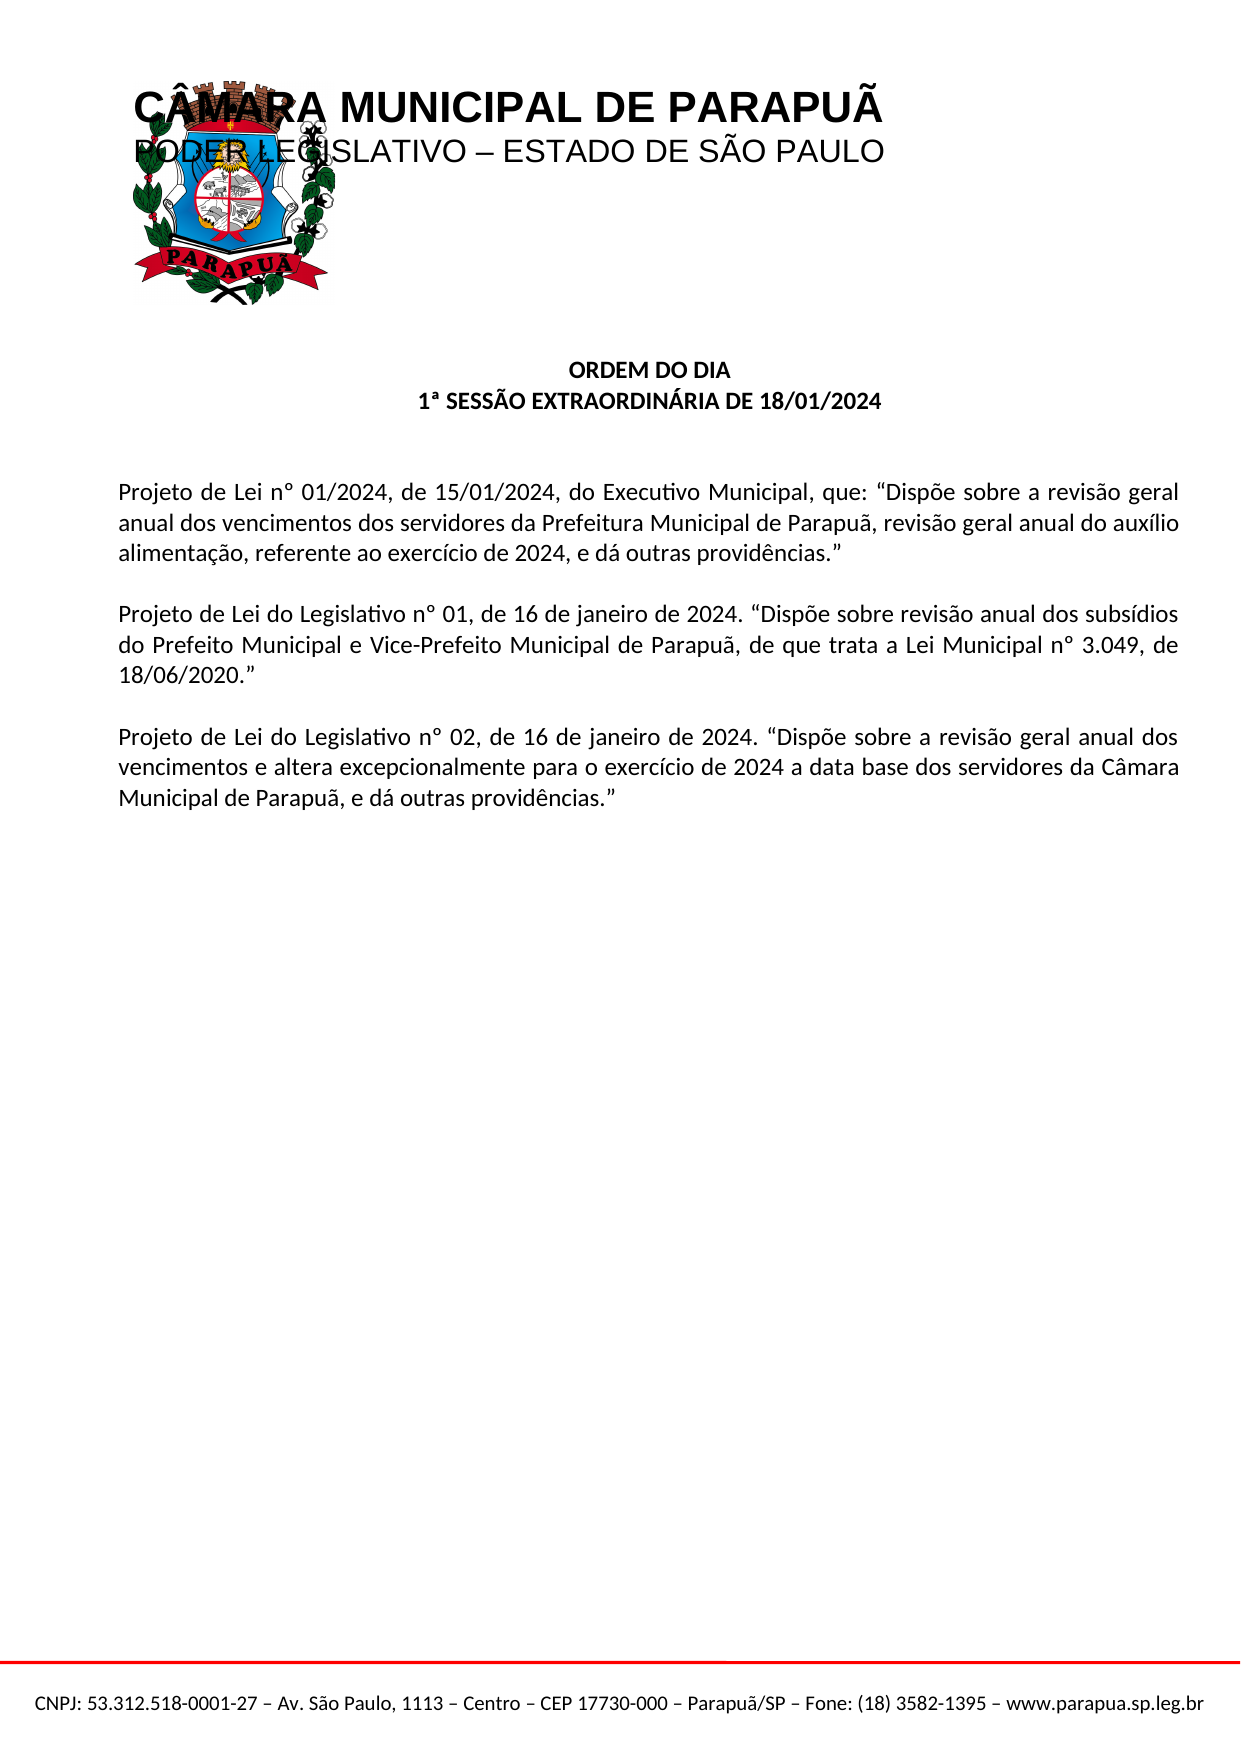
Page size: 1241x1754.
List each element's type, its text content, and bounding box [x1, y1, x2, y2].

text Projeto de Lei do Legislativo nº 01, de 16 de janeiro de 2024. “Dispõe sobre revisão anual dos subsídios do Prefeito Municipal e Vice-Prefeito Municipal de Parapuã, de que trata a Lei Municipal nº 3.049, de 18/06/2020.” [118, 598, 1181, 690]
text ORDEM DO DIA [118, 354, 1181, 385]
picture [133, 81, 336, 305]
text 1ª SESSÃO EXTRAORDINÁRIA DE 18/01/2024 [118, 385, 1181, 415]
text Projeto de Lei nº 01/2024, de 15/01/2024, do Executivo Municipal, que: “Dispõe sobre a revisão geral anual dos vencimentos dos servidores da Prefeitura Municipal de Parapuã, revisão geral anual do auxílio alimentação, referente ao exercício de 2024, e dá outras providências.” [118, 476, 1181, 568]
text Projeto de Lei do Legislativo nº 02, de 16 de janeiro de 2024. “Dispõe sobre a revisão geral anual dos vencimentos e altera excepcionalmente para o exercício de 2024 a data base dos servidores da Câmara Municipal de Parapuã, e dá outras providências.” [118, 721, 1181, 812]
